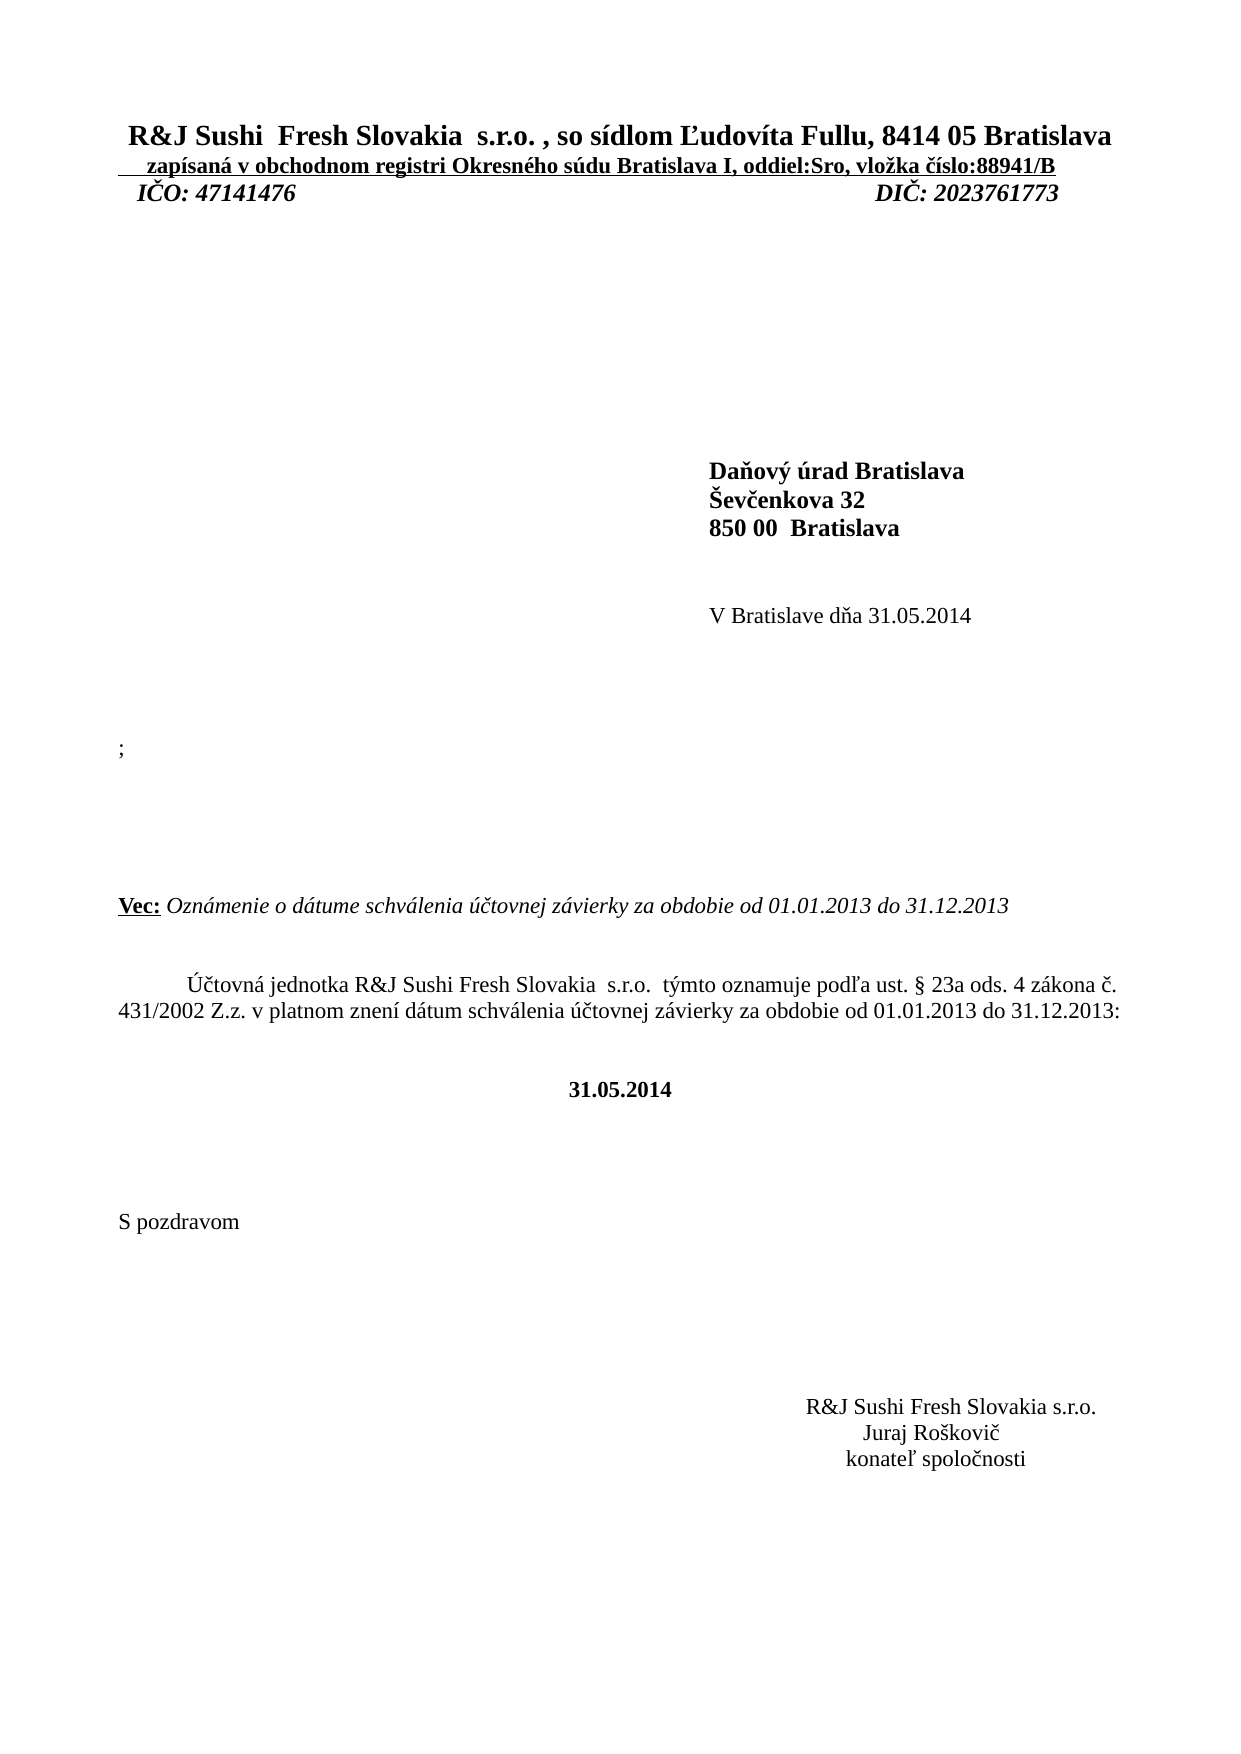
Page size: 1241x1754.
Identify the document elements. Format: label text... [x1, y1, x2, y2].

text S pozdravom [118, 1208, 1122, 1234]
text Účtovná jednotka R&J Sushi Fresh Slovakia s.r.o. týmto oznamuje podľa ust. § 23a ods. 4 zákona č. 431/2002 Z.z. v platnom znení dátum schválenia účtovnej závierky za obdobie od 01.01.2013 do 31.12.2013: [118, 971, 1122, 1024]
text Vec: Oznámenie o dátume schválenia účtovnej závierky za obdobie od 01.01.2013 do 31.12.2013 [118, 892, 1122, 918]
text R&J Sushi Fresh Slovakia s.r.o. , so sídlom Ľudovíta Fullu, 8414 05 Bratislava [118, 118, 1122, 152]
text Daňový úrad Bratislava [118, 456, 1122, 485]
text IČO: 47141476 DIČ: 2023761773 [118, 178, 1122, 238]
text Juraj Roškovič [118, 1419, 1122, 1445]
text zapísaná v obchodnom registri Okresného súdu Bratislava I, oddiel:Sro, vložka číslo:88941/B [118, 152, 1122, 178]
text R&J Sushi Fresh Slovakia s.r.o. [118, 1393, 1122, 1419]
text ; [118, 734, 1122, 760]
text 850 00 Bratislava [118, 513, 1122, 542]
text 31.05.2014 [118, 1076, 1122, 1103]
text V Bratislave dňa 31.05.2014 [118, 600, 1122, 628]
text Ševčenkova 32 [118, 485, 1122, 513]
text konateľ spoločnosti [118, 1445, 1122, 1472]
